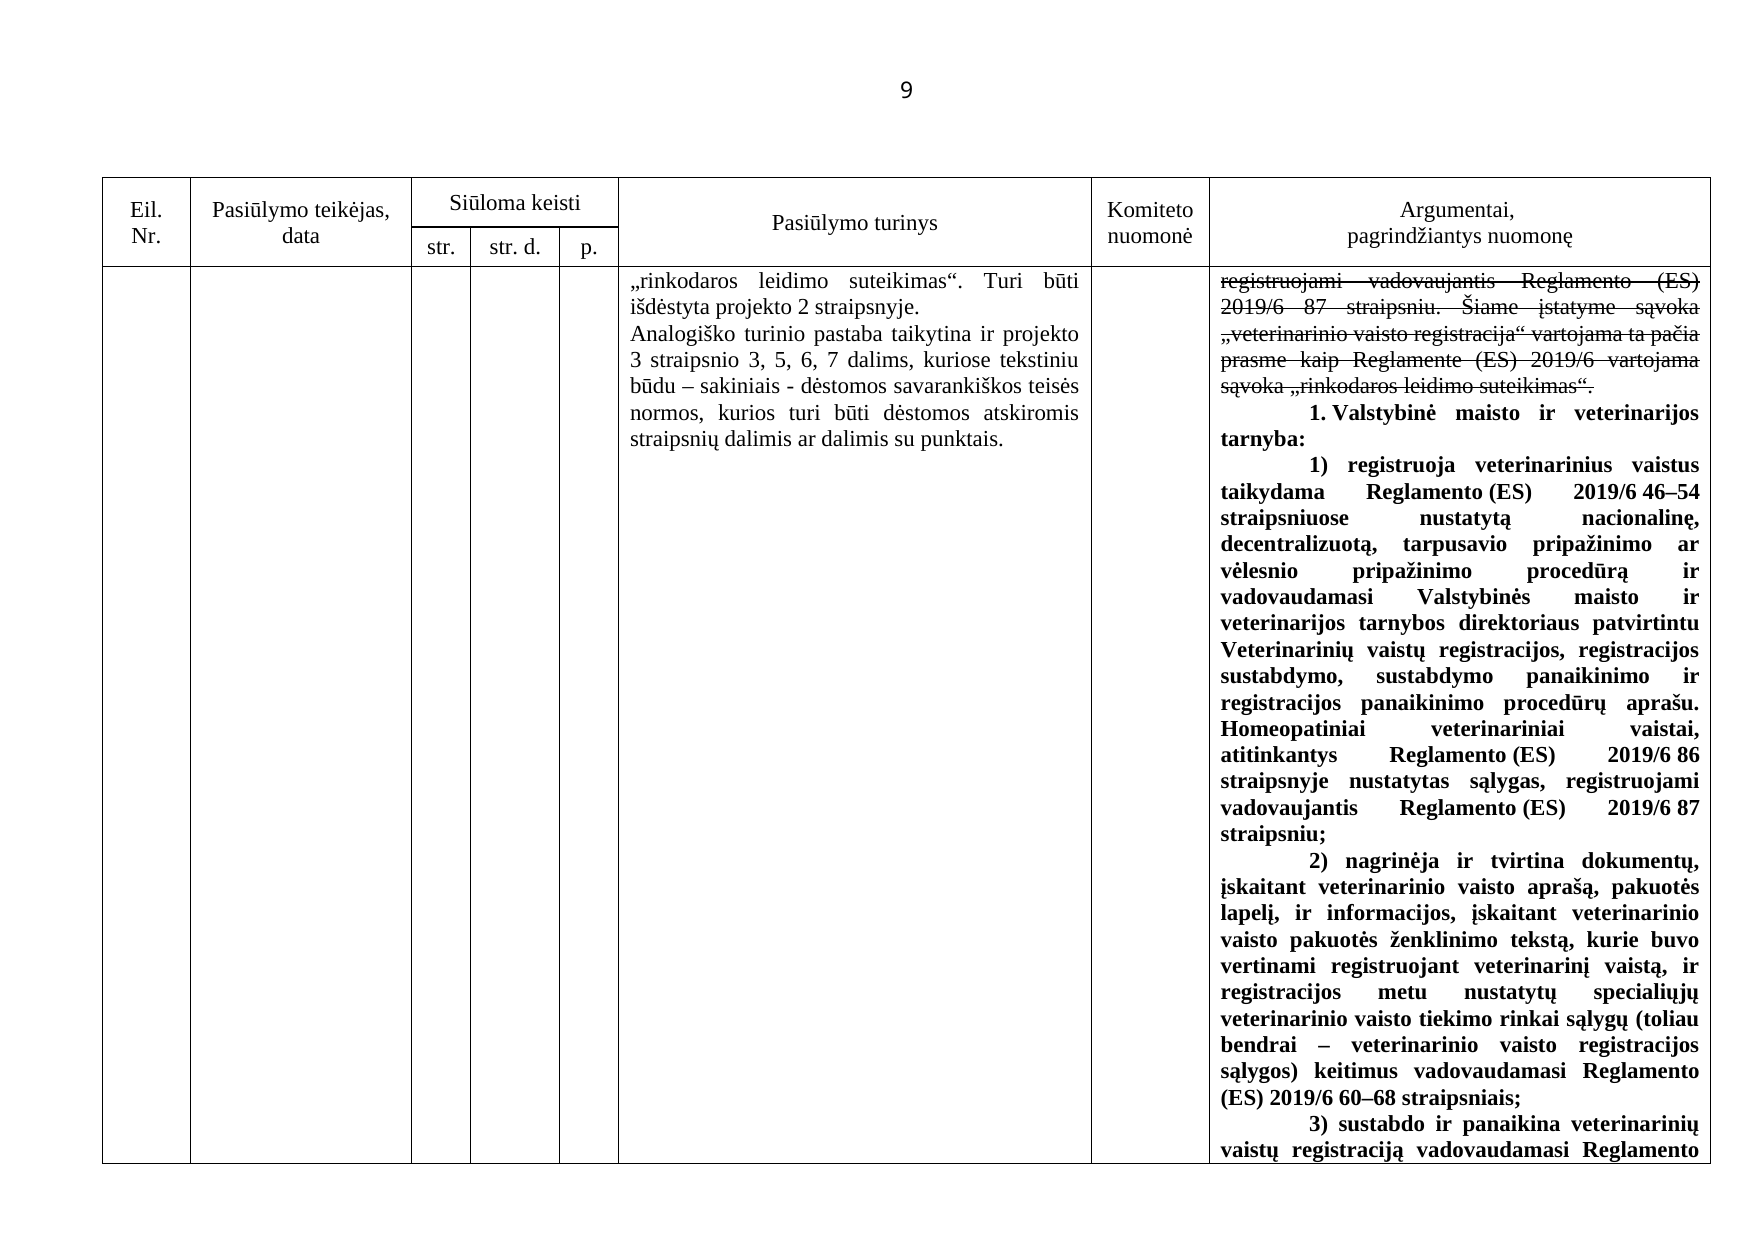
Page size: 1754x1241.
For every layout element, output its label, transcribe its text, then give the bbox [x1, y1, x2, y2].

table_cell „rinkodaros leidimo suteikimas“. Turi būti išdėstyta projekto 2 straipsnyje. Analogiško turinio pastaba taikytina ir projekto 3 straipsnio 3, 5, 6, 7 dalims, kuriose tekstiniu būdu – sakiniais - dėstomos savarankiškos teisės normos, kurios turi būti dėstomos atskiromis straipsnių dalimis ar dalimis su punktais. [619, 267, 1091, 1163]
table_header Siūloma keisti [412, 178, 618, 226]
table_cell [471, 267, 559, 1163]
table_cell [412, 267, 470, 1163]
table_cell str. [412, 228, 470, 266]
table_cell p. [560, 228, 618, 266]
table_cell str. d. [471, 228, 559, 266]
table_cell [560, 267, 618, 1163]
table_cell [1092, 267, 1209, 1163]
table_header Pasiūlymo turinys [619, 178, 1091, 266]
table_header Eil. Nr. [103, 178, 190, 266]
table_header Argumentai, pagrindžiantys nuomonę [1210, 178, 1710, 266]
table_cell registruojami vadovaujantis Reglamento (ES) 2019/6 87 straipsniu. Šiame įstatyme sąvoka „veterinarinio vaisto registracija“ vartojama ta pačia prasme kaip Reglamente (ES) 2019/6 vartojama sąvoka „rinkodaros leidimo suteikimas“. 1. Valstybinė maisto ir veterinarijos tarnyba: 1) registruoja veterinarinius vaistus taikydama Reglamento (ES) 2019/6 46–54 straipsniuose nustatytą nacionalinę, decentralizuotą, tarpusavio pripažinimo ar vėlesnio pripažinimo procedūrą ir vadovaudamasi Valstybinės maisto ir veterinarijos tarnybos direktoriaus patvirtintu Veterinarinių vaistų registracijos, registracijos sustabdymo, sustabdymo panaikinimo ir registracijos panaikinimo procedūrų aprašu. Homeopatiniai veterinariniai vaistai, atitinkantys Reglamento (ES) 2019/6 86 straipsnyje nustatytas sąlygas, registruojami vadovaujantis Reglamento (ES) 2019/6 87 straipsniu; 2) nagrinėja ir tvirtina dokumentų, įskaitant veterinarinio vaisto aprašą, pakuotės lapelį, ir informacijos, įskaitant veterinarinio vaisto pakuotės ženklinimo tekstą, kurie buvo vertinami registruojant veterinarinį vaistą, ir registracijos metu nustatytų specialiųjų veterinarinio vaisto tiekimo rinkai sąlygų (toliau bendrai – veterinarinio vaisto registracijos sąlygos) keitimus vadovaudamasi Reglamento (ES) 2019/6 60–68 straipsniais; 3) sustabdo ir panaikina veterinarinių vaistų registraciją vadovaudamasi Reglamento [1210, 267, 1710, 1163]
table_cell [191, 267, 411, 1163]
table_cell [103, 267, 190, 1163]
table_header Komiteto nuomonė [1092, 178, 1209, 266]
table_header Pasiūlymo teikėjas, data [191, 178, 411, 266]
